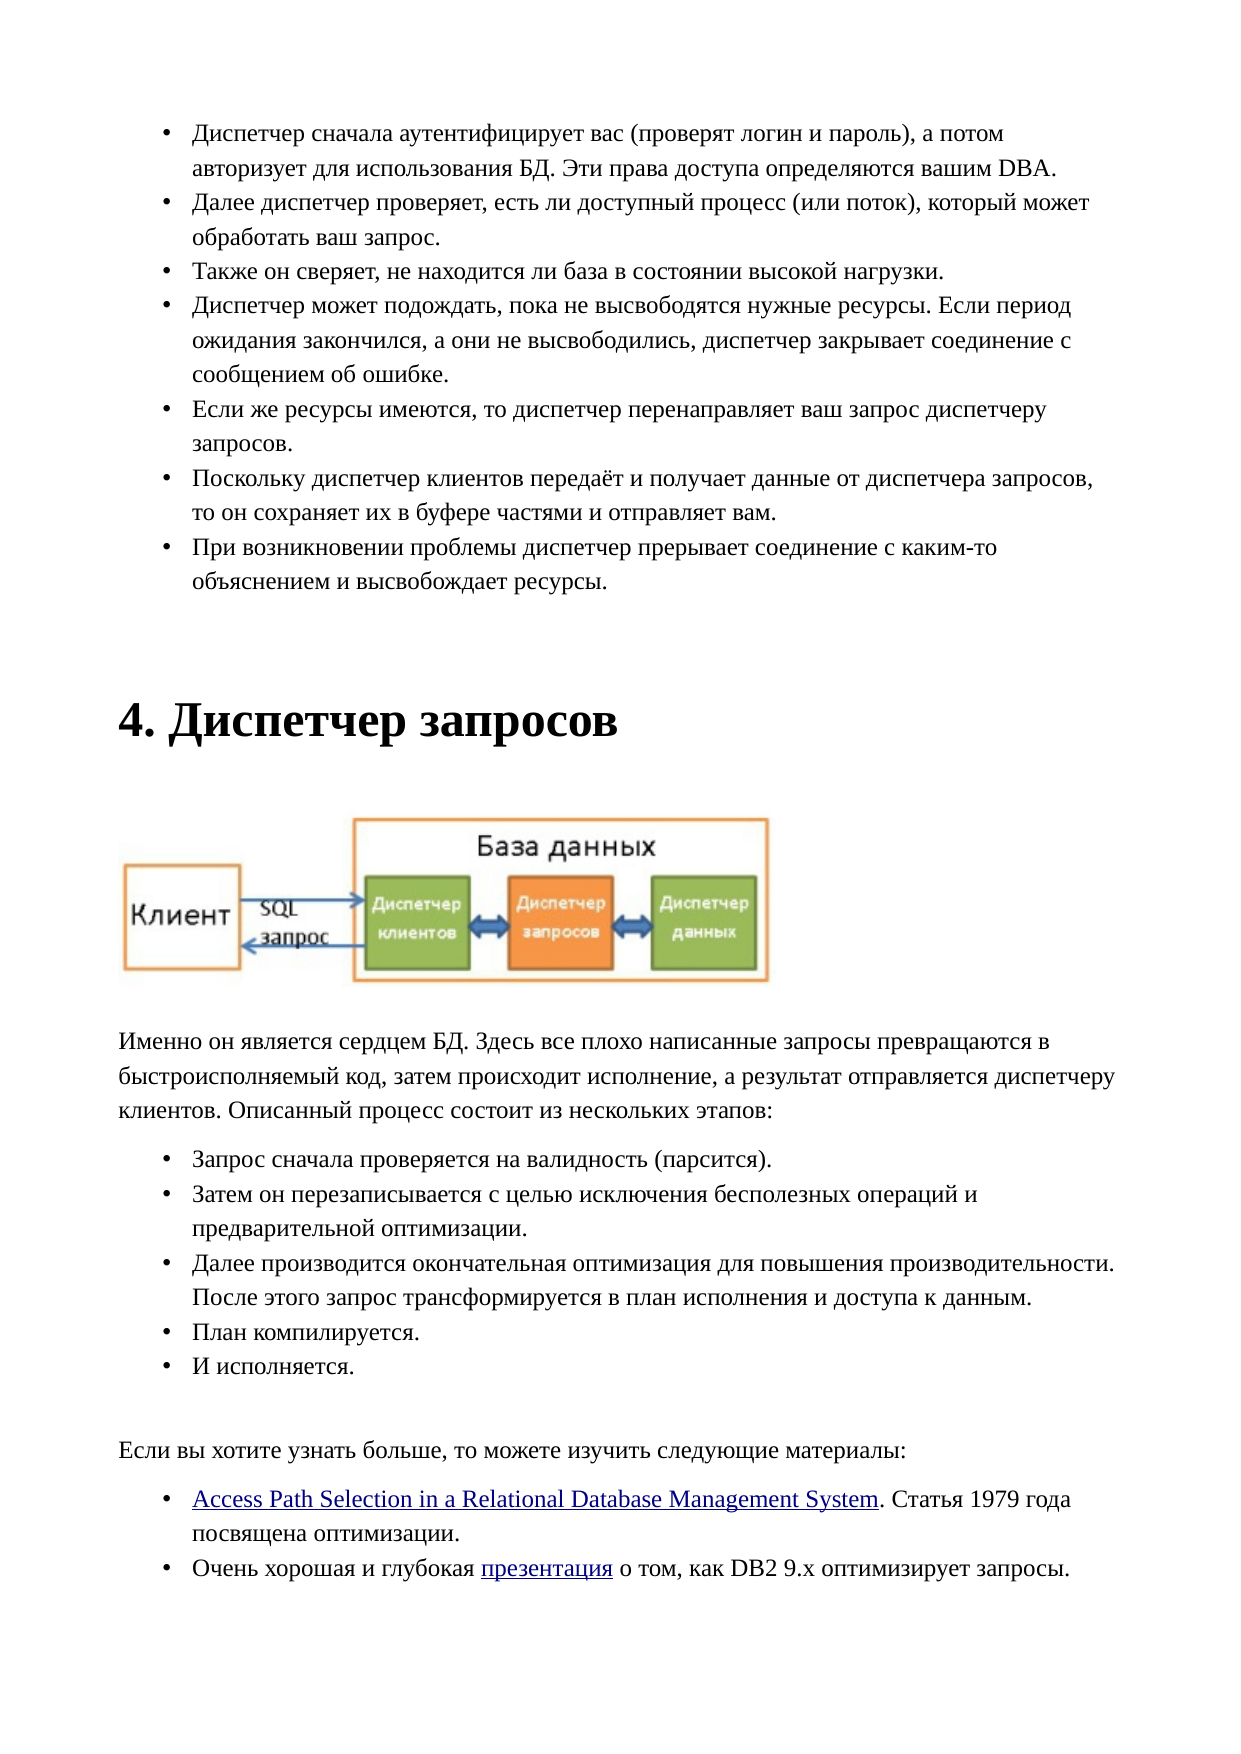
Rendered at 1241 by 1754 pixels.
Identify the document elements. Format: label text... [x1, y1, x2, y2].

list Запрос сначала проверяется на валидность (парсится). [162, 1144, 1122, 1173]
list Также он сверяет, не находится ли база в состоянии высокой нагрузки. [162, 256, 1122, 285]
list Очень хорошая и глубокая презентация о том, как DB2 9.x оптимизирует запросы. [162, 1553, 1122, 1582]
picture [118, 793, 776, 987]
list Затем он перезаписывается с целью исключения бесполезных операций и предварительной оптимизации. [162, 1179, 1122, 1242]
list Далее производится окончательная оптимизация для повышения производительности. После этого запрос трансформируется в план исполнения и доступа к данным. [162, 1248, 1122, 1311]
text Именно он является сердцем БД. Здесь все плохо написанные запросы превращаются в быстроисполняемый код, затем происходит исполнение, а результат отправляется диспетчеру клиентов. Описанный процесс состоит из нескольких этапов: [118, 759, 1122, 1124]
list При возникновении проблемы диспетчер прерывает соединение с каким-то объяснением и высвобождает ресурсы. [162, 532, 1122, 595]
list План компилируется. [162, 1317, 1122, 1346]
list Диспетчер может подождать, пока не высвободятся нужные ресурсы. Если период ожидания закончился, а они не высвободились, диспетчер закрывает соединение с сообщением об ошибке. [162, 291, 1122, 388]
subtitle 4. Диспетчер запросов [118, 689, 1122, 747]
list Поскольку диспетчер клиентов передаёт и получает данные от диспетчера запросов, то он сохраняет их в буфере частями и отправляет вам. [162, 463, 1122, 526]
list И исполняется. [162, 1351, 1122, 1380]
list Диспетчер сначала аутентифицирует вас (проверят логин и пароль), а потом авторизует для использования БД. Эти права доступа определяются вашим DBA. [162, 118, 1122, 181]
list Если же ресурсы имеются, то диспетчер перенаправляет ваш запрос диспетчеру запросов. [162, 394, 1122, 457]
list Access Path Selection in a Relational Database Management System. Статья 1979 года посвящена оптимизации. [162, 1484, 1122, 1547]
text Если вы хотите узнать больше, то можете изучить следующие материалы: [118, 1400, 1122, 1463]
list Далее диспетчер проверяет, есть ли доступный процесс (или поток), который может обработать ваш запрос. [162, 187, 1122, 250]
